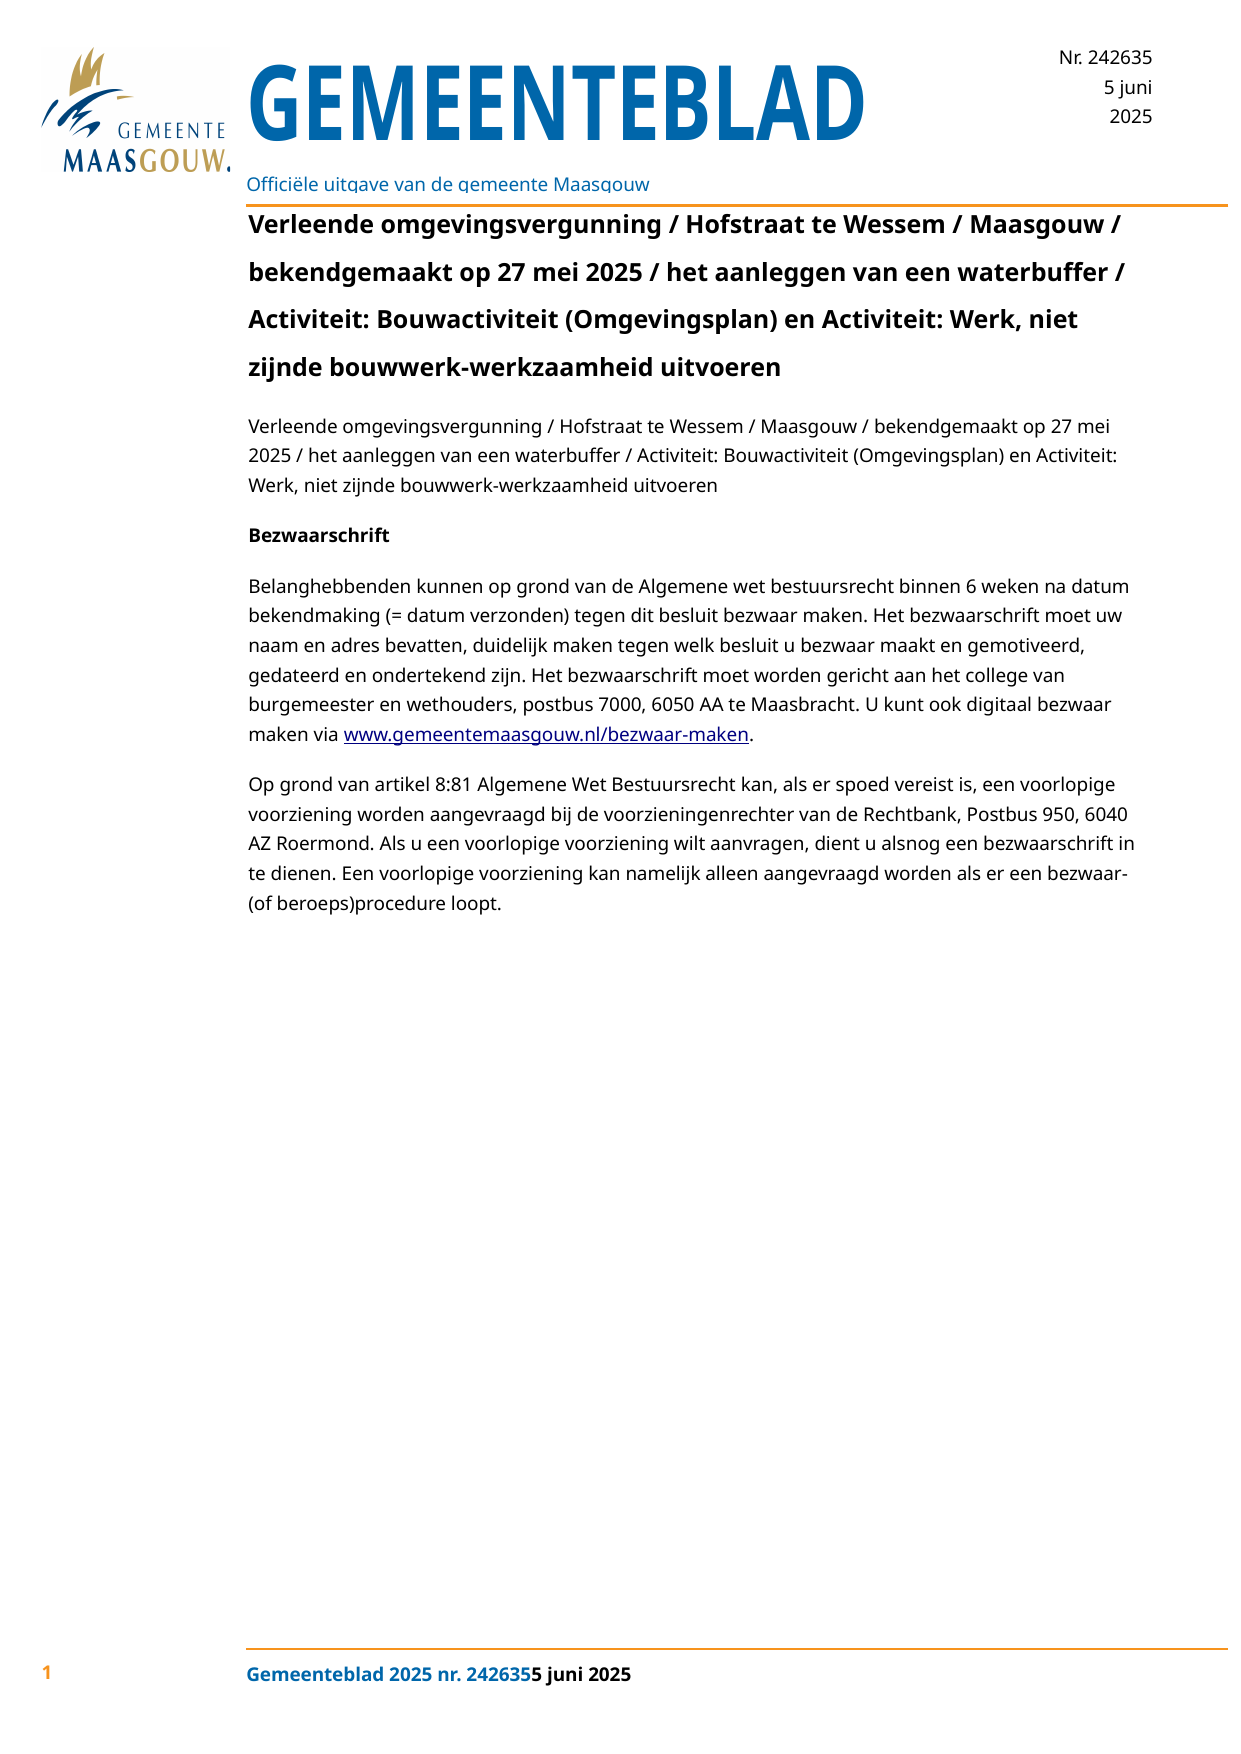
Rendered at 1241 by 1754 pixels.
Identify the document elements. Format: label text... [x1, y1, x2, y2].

text Bezwaarschrift [248, 523, 1152, 548]
text Op grond van artikel 8:81 Algemene Wet Bestuursrecht kan, als er spoed vereist is, een voorlopige voorziening worden aangevraagd bij de voorzieningenrechter van de Rechtbank, Postbus 950, 6040 AZ Roermond. Als u een voorlopige voorziening wilt aanvragen, dient u alsnog een bezwaarschrift in te dienen. Een voorlopige voorziening kan namelijk alleen aangevraagd worden als er een bezwaar- (of beroeps)procedure loopt. [248, 771, 1152, 916]
text Belanghebbenden kunnen op grond van de Algemene wet bestuursrecht binnen 6 weken na datum bekendmaking (= datum verzonden) tegen dit besluit bezwaar maken. Het bezwaarschrift moet uw naam en adres bevatten, duidelijk maken tegen welk besluit u bezwaar maakt en gemotiveerd, gedateerd en ondertekend zijn. Het bezwaarschrift moet worden gericht aan het college van burgemeester en wethouders, postbus 7000, 6050 AA te Maasbracht. U kunt ook digitaal bezwaar maken via www.gemeentemaasgouw.nl/bezwaar-maken. [248, 573, 1152, 747]
text Verleende omgevingsvergunning / Hofstraat te Wessem / Maasgouw / bekendgemaakt op 27 mei 2025 / het aanleggen van een waterbuffer / Activiteit: Bouwactiviteit (Omgevingsplan) en Activiteit: Werk, niet zijnde bouwwerk-werkzaamheid uitvoeren [248, 207, 1152, 384]
picture [41, 47, 231, 172]
text Verleende omgevingsvergunning / Hofstraat te Wessem / Maasgouw / bekendgemaakt op 27 mei 2025 / het aanleggen van een waterbuffer / Activiteit: Bouwactiviteit (Omgevingsplan) en Activiteit: Werk, niet zijnde bouwwerk-werkzaamheid uitvoeren [248, 413, 1152, 498]
